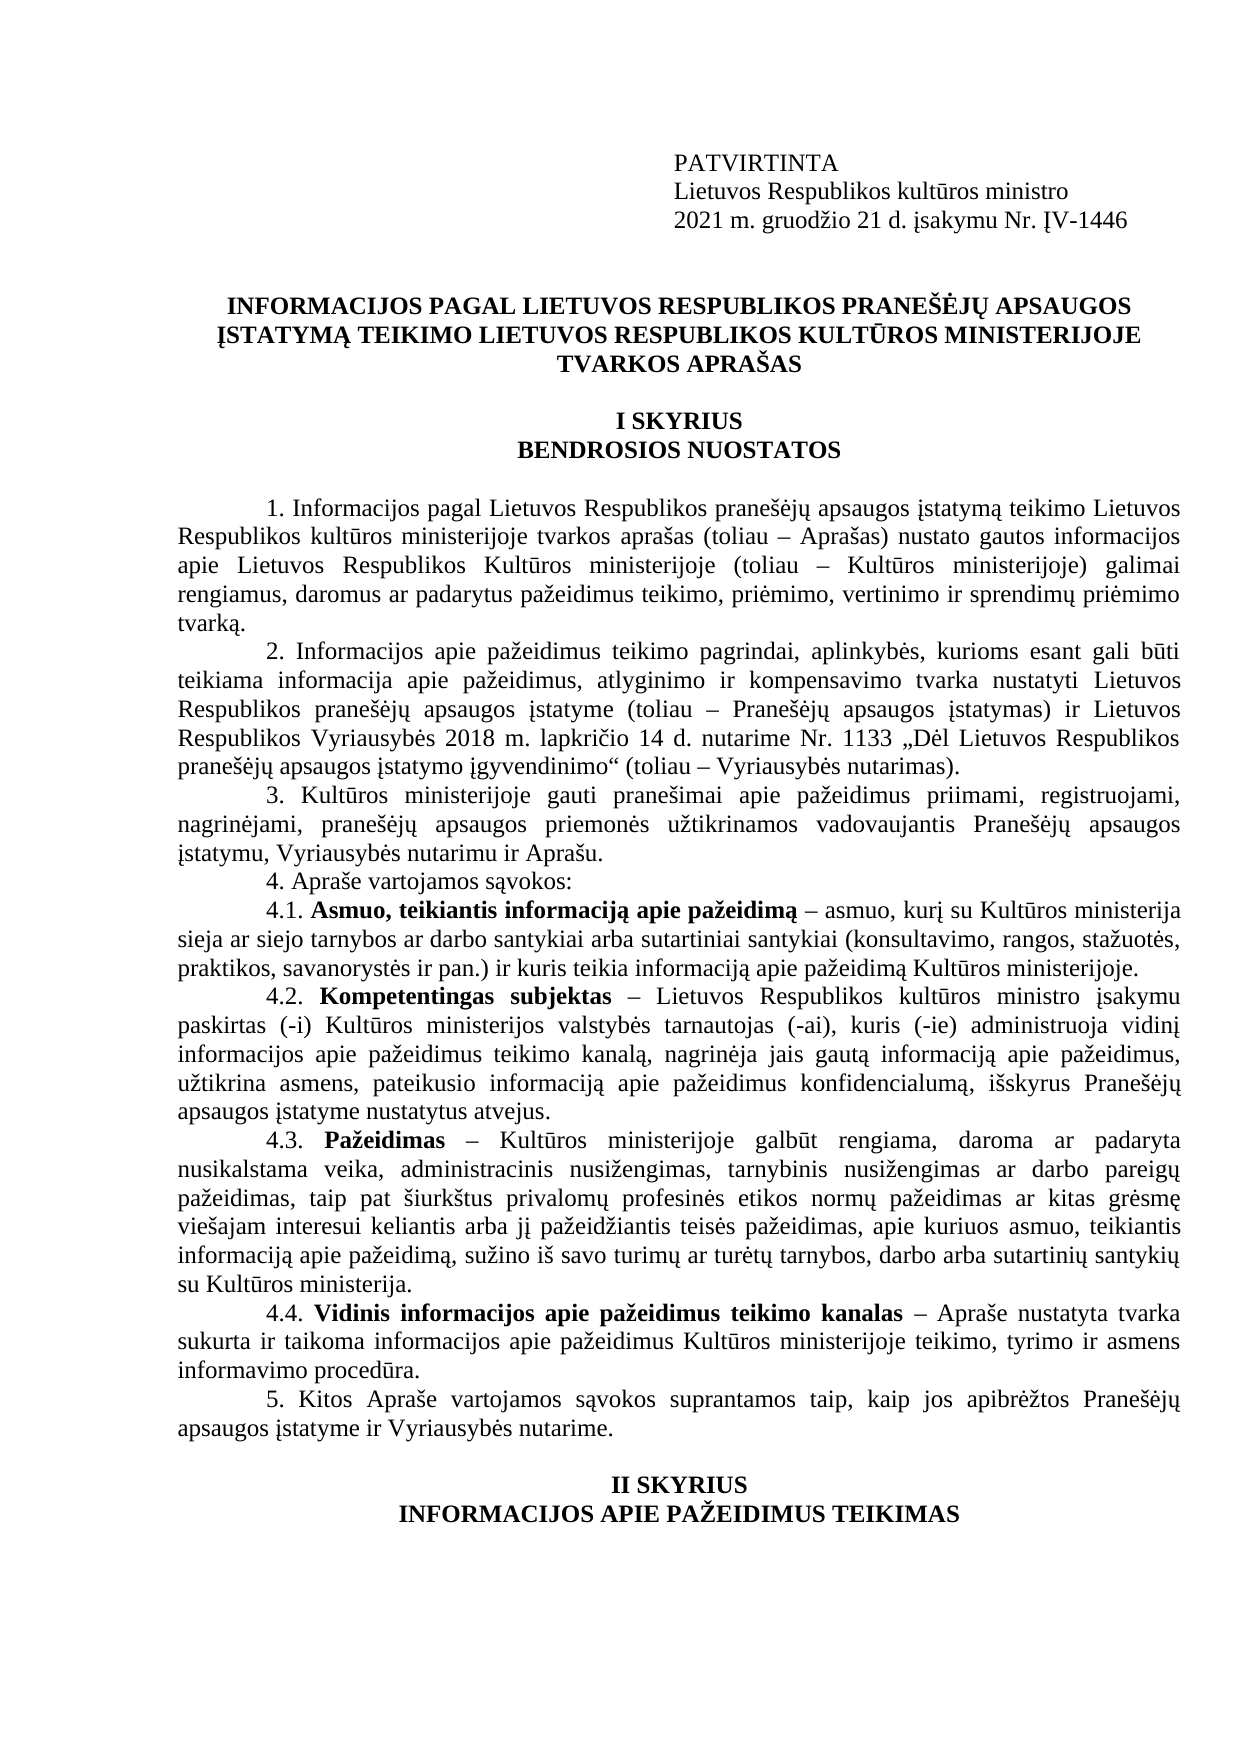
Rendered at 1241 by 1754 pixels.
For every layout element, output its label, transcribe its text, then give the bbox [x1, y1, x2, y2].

text I SKYRIUS [177, 406, 1181, 435]
text BENDROSIOS NUOSTATOS [177, 435, 1181, 464]
text 4.3. Pažeidimas – Kultūros ministerijoje galbūt rengiama, daroma ar padaryta nusikalstama veika, administracinis nusižengimas, tarnybinis nusižengimas ar darbo pareigų pažeidimas, taip pat šiurkštus privalomų profesinės etikos normų pažeidimas ar kitas grėsmę viešajam interesui keliantis arba jį pažeidžiantis teisės pažeidimas, apie kuriuos asmuo, teikiantis informaciją apie pažeidimą, sužino iš savo turimų ar turėtų tarnybos, darbo arba sutartinių santykių su Kultūros ministerija. [177, 1125, 1181, 1298]
text 1. Informacijos pagal Lietuvos Respublikos pranešėjų apsaugos įstatymą teikimo Lietuvos Respublikos kultūros ministerijoje tvarkos aprašas (toliau – Aprašas) nustato gautos informacijos apie Lietuvos Respublikos Kultūros ministerijoje (toliau – Kultūros ministerijoje) galimai rengiamus, daromus ar padarytus pažeidimus teikimo, priėmimo, vertinimo ir sprendimų priėmimo tvarką. [177, 493, 1181, 636]
text 2. Informacijos apie pažeidimus teikimo pagrindai, aplinkybės, kurioms esant gali būti teikiama informacija apie pažeidimus, atlyginimo ir kompensavimo tvarka nustatyti Lietuvos Respublikos pranešėjų apsaugos įstatyme (toliau – Pranešėjų apsaugos įstatymas) ir Lietuvos Respublikos Vyriausybės 2018 m. lapkričio 14 d. nutarime Nr. 1133 „Dėl Lietuvos Respublikos pranešėjų apsaugos įstatymo įgyvendinimo“ (toliau – Vyriausybės nutarimas). [177, 636, 1181, 780]
text 2021 m. gruodžio 21 d. įsakymu Nr. ĮV-1446 [549, 205, 1181, 234]
text II SKYRIUS [177, 1470, 1181, 1499]
text 4.4. Vidinis informacijos apie pažeidimus teikimo kanalas – Apraše nustatyta tvarka sukurta ir taikoma informacijos apie pažeidimus Kultūros ministerijoje teikimo, tyrimo ir asmens informavimo procedūra. [177, 1298, 1181, 1384]
text INFORMACIJOS APIE PAŽEIDIMUS TEIKIMAS [177, 1499, 1181, 1528]
text PATVIRTINTA [549, 148, 1181, 176]
text 5. Kitos Apraše vartojamos sąvokos suprantamos taip, kaip jos apibrėžtos Pranešėjų apsaugos įstatyme ir Vyriausybės nutarime. [177, 1384, 1181, 1441]
text Lietuvos Respublikos kultūros ministro [673, 176, 1181, 205]
text 4. Apraše vartojamos sąvokos: [177, 866, 1181, 895]
text 4.2. Kompetentingas subjektas – Lietuvos Respublikos kultūros ministro įsakymu paskirtas (-i) Kultūros ministerijos valstybės tarnautojas (-ai), kuris (-ie) administruoja vidinį informacijos apie pažeidimus teikimo kanalą, nagrinėja jais gautą informaciją apie pažeidimus, užtikrina asmens, pateikusio informaciją apie pažeidimus konfidencialumą, išskyrus Pranešėjų apsaugos įstatyme nustatytus atvejus. [177, 981, 1181, 1125]
text 4.1. Asmuo, teikiantis informaciją apie pažeidimą – asmuo, kurį su Kultūros ministerija sieja ar siejo tarnybos ar darbo santykiai arba sutartiniai santykiai (konsultavimo, rangos, stažuotės, praktikos, savanorystės ir pan.) ir kuris teikia informaciją apie pažeidimą Kultūros ministerijoje. [177, 895, 1181, 981]
text 3. Kultūros ministerijoje gauti pranešimai apie pažeidimus priimami, registruojami, nagrinėjami, pranešėjų apsaugos priemonės užtikrinamos vadovaujantis Pranešėjų apsaugos įstatymu, Vyriausybės nutarimu ir Aprašu. [177, 780, 1181, 866]
text Informacijos pagal Lietuvos respublikos pranešėjų apsaugos įstatymą teikimo Lietuvos Respublikos KULTŪROS MINISTERIJOJE tvarkos APRAŠAS [177, 291, 1181, 378]
